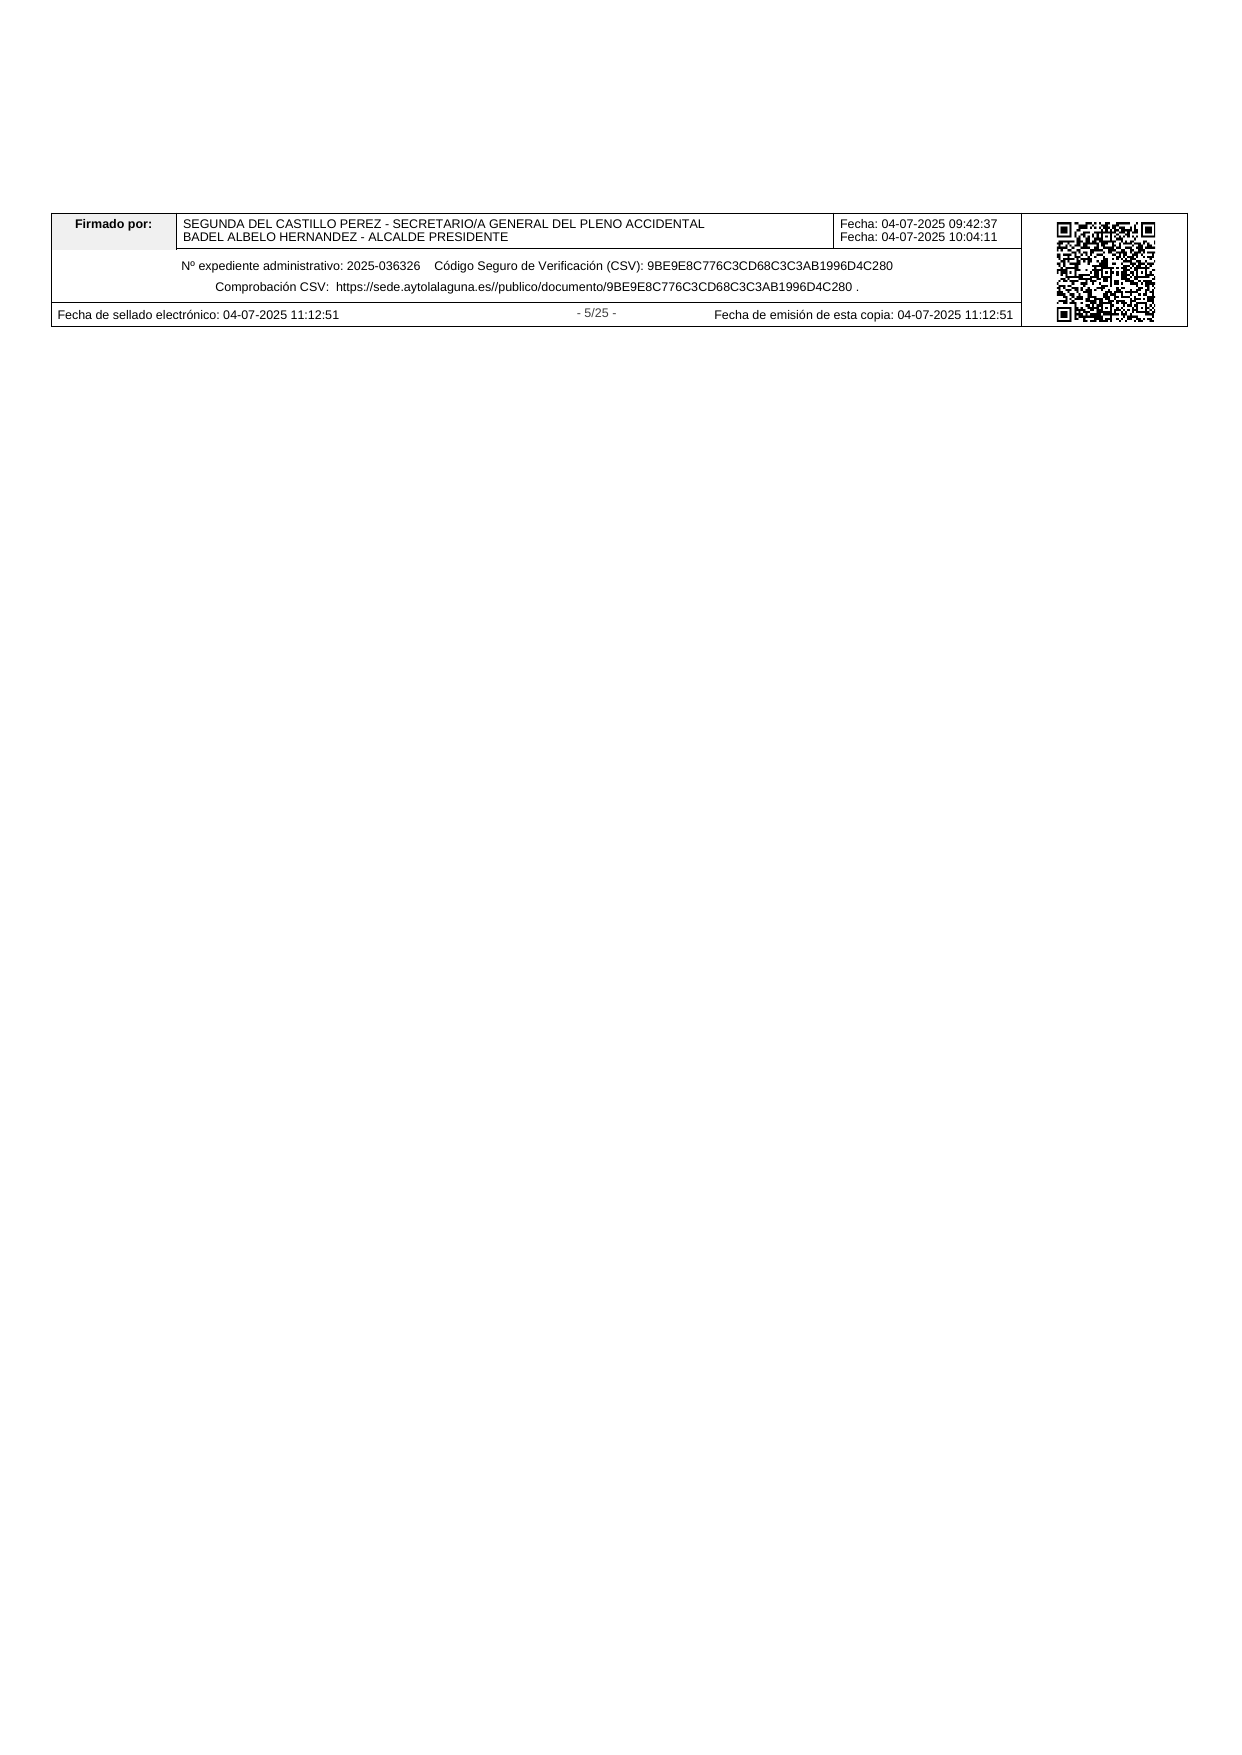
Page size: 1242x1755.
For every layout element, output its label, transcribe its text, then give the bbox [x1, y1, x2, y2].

table_header SEGUNDA DEL CASTILLO PEREZ - SECRETARIO/A GENERAL DEL PLENO ACCIDENTAL BADEL ALBELO HERNANDEZ - ALCALDE PRESIDENTE [177, 214, 833, 248]
table_cell Nº expediente administrativo: 2025-036326 Código Seguro de Verificación (CSV): 9BE9E8C776C3CD68C3C3AB1996D4C280 Comprobación CSV: https://sede.aytolalaguna.es//publico/documento/9BE9E8C776C3CD68C3C3AB1996D4C280 . [52, 249, 1021, 302]
table_header [1022, 214, 1187, 326]
table_header Firmado por: [52, 214, 176, 248]
table_header Fecha: 04-07-2025 09:42:37 Fecha: 04-07-2025 10:04:11 [834, 214, 1021, 248]
table_cell Fecha de sellado electrónico: 04-07-2025 11:12:51 - 5/25 - Fecha de emisión de esta copia: 04-07-2025 11:12:51 [52, 303, 1021, 326]
